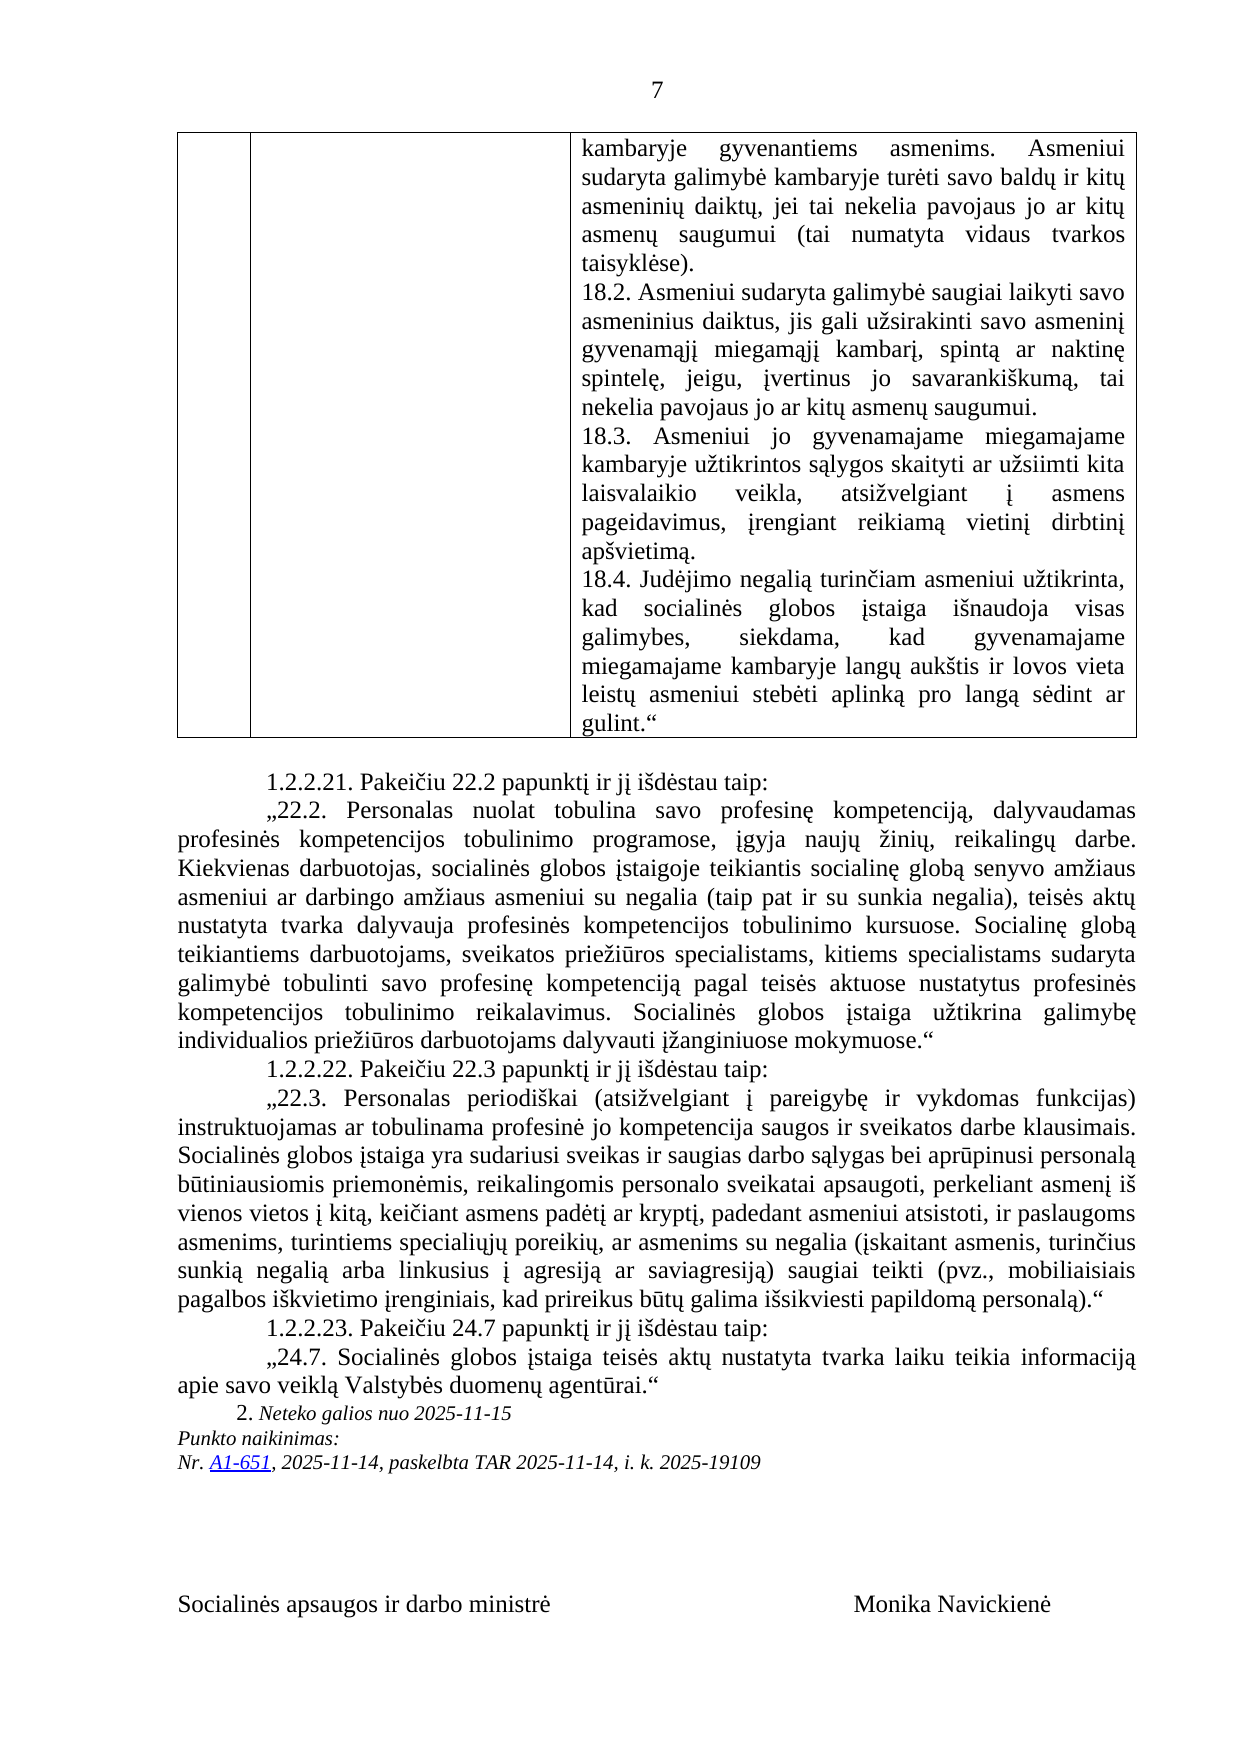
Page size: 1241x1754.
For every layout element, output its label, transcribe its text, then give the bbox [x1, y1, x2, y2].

text „22.2. Personalas nuolat tobulina savo profesinę kompetenciją, dalyvaudamas profesinės kompetencijos tobulinimo programose, įgyja naujų žinių, reikalingų darbe. Kiekvienas darbuotojas, socialinės globos įstaigoje teikiantis socialinę globą senyvo amžiaus asmeniui ar darbingo amžiaus asmeniui su negalia (taip pat ir su sunkia negalia), teisės aktų nustatyta tvarka dalyvauja profesinės kompetencijos tobulinimo kursuose. Socialinę globą teikiantiems darbuotojams, sveikatos priežiūros specialistams, kitiems specialistams sudaryta galimybė tobulinti savo profesinę kompetenciją pagal teisės aktuose nustatytus profesinės kompetencijos tobulinimo reikalavimus. Socialinės globos įstaiga užtikrina galimybę individualios priežiūros darbuotojams dalyvauti įžanginiuose mokymuose.“ [177, 796, 1137, 1054]
table_header [178, 133, 250, 737]
table_header kambaryje gyvenantiems asmenims. Asmeniui sudaryta galimybė kambaryje turėti savo baldų ir kitų asmeninių daiktų, jei tai nekelia pavojaus jo ar kitų asmenų saugumui (tai numatyta vidaus tvarkos taisyklėse). 18.2. Asmeniui sudaryta galimybė saugiai laikyti savo asmeninius daiktus, jis gali užsirakinti savo asmeninį gyvenamąjį miegamąjį kambarį, spintą ar naktinę spintelę, jeigu, įvertinus jo savarankiškumą, tai nekelia pavojaus jo ar kitų asmenų saugumui. 18.3. Asmeniui jo gyvenamajame miegamajame kambaryje užtikrintos sąlygos skaityti ar užsiimti kita laisvalaikio veikla, atsižvelgiant į asmens pageidavimus, įrengiant reikiamą vietinį dirbtinį apšvietimą. 18.4. Judėjimo negalią turinčiam asmeniui užtikrinta, kad socialinės globos įstaiga išnaudoja visas galimybes, siekdama, kad gyvenamajame miegamajame kambaryje langų aukštis ir lovos vieta leistų asmeniui stebėti aplinką pro langą sėdint ar gulint.“ [571, 133, 1136, 737]
text Socialinės apsaugos ir darbo ministrė Monika Navickienė [177, 1589, 1137, 1617]
text „24.7. Socialinės globos įstaiga teisės aktų nustatyta tvarka laiku teikia informaciją apie savo veiklą Valstybės duomenų agentūrai.“ [177, 1342, 1137, 1399]
text 1.2.2.21. Pakeičiu 22.2 papunktį ir jį išdėstau taip: [177, 767, 1137, 796]
text Punkto naikinimas: [177, 1426, 1137, 1450]
text Nr. A1-651, 2025-11-14, paskelbta TAR 2025-11-14, i. k. 2025-19109 [177, 1450, 1137, 1474]
table_header [251, 133, 570, 737]
text 1.2.2.23. Pakeičiu 24.7 papunktį ir jį išdėstau taip: [177, 1313, 1137, 1342]
text 1.2.2.22. Pakeičiu 22.3 papunktį ir jį išdėstau taip: [177, 1054, 1137, 1083]
text 2. Neteko galios nuo 2025-11-15 [177, 1399, 1137, 1426]
text „22.3. Personalas periodiškai (atsižvelgiant į pareigybę ir vykdomas funkcijas) instruktuojamas ar tobulinama profesinė jo kompetencija saugos ir sveikatos darbe klausimais. Socialinės globos įstaiga yra sudariusi sveikas ir saugias darbo sąlygas bei aprūpinusi personalą būtiniausiomis priemonėmis, reikalingomis personalo sveikatai apsaugoti, perkeliant asmenį iš vienos vietos į kitą, keičiant asmens padėtį ar kryptį, padedant asmeniui atsistoti, ir paslaugoms asmenims, turintiems specialiųjų poreikių, ar asmenims su negalia (įskaitant asmenis, turinčius sunkią negalią arba linkusius į agresiją ar saviagresiją) saugiai teikti (pvz., mobiliaisiais pagalbos iškvietimo įrenginiais, kad prireikus būtų galima išsikviesti papildomą personalą).“ [177, 1083, 1137, 1313]
